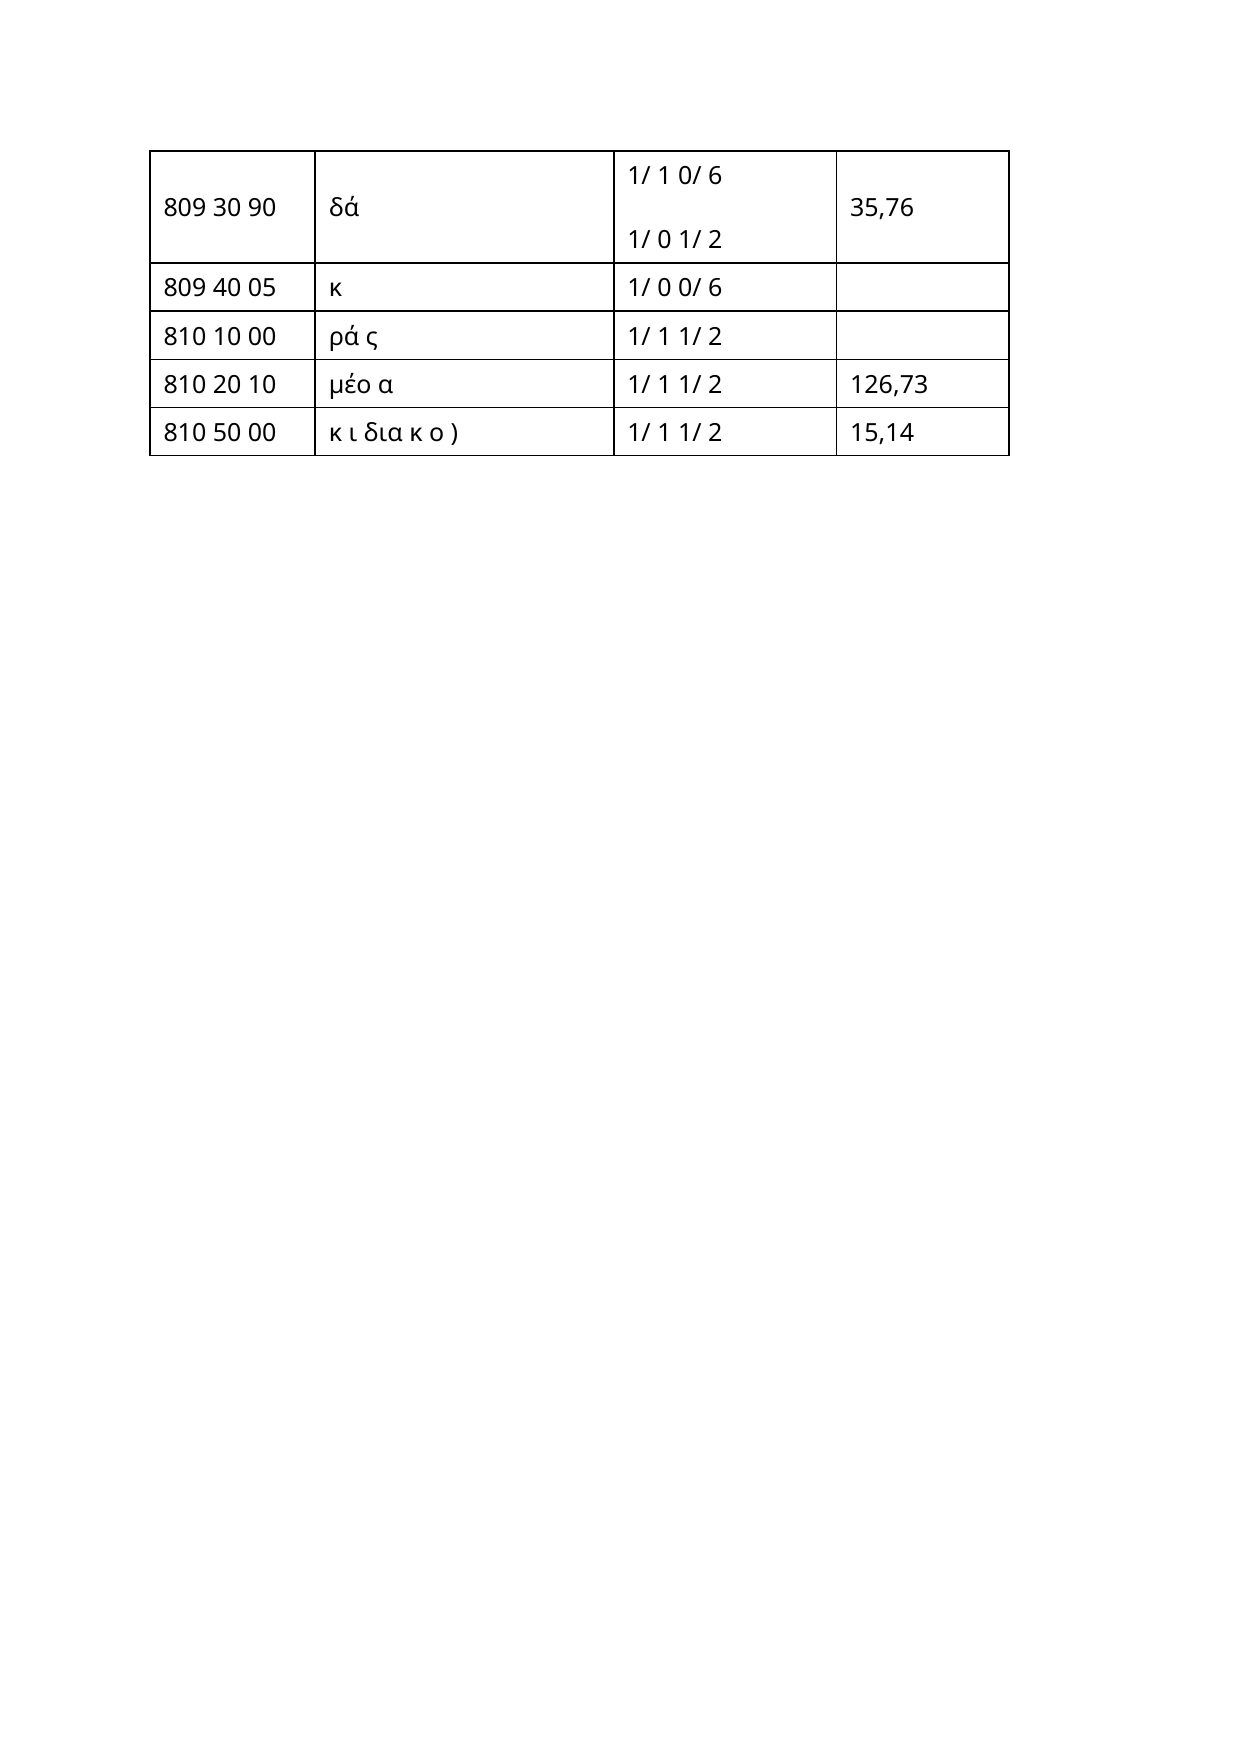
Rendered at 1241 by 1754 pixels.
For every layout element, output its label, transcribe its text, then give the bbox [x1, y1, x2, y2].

table_cell 1/ 1 1/ 2 [615, 312, 836, 358]
table_cell δά [316, 152, 613, 262]
table_cell 809 40 05 [151, 264, 314, 310]
table_cell [837, 264, 1008, 310]
table_cell 15,14 [837, 408, 1008, 455]
table_cell 1/ 1 1/ 2 [615, 360, 836, 407]
table_cell 810 50 00 [151, 408, 314, 455]
table_cell [837, 312, 1008, 358]
table_cell 35,76 [837, 152, 1008, 262]
table_cell κ [316, 264, 613, 310]
table_cell 1/ 1 0/ 6 1/ 0 1/ 2 [615, 152, 836, 262]
table_cell 1/ 1 1/ 2 [615, 408, 836, 455]
table_cell 1/ 0 0/ 6 [615, 264, 836, 310]
table_cell 810 10 00 [151, 312, 314, 358]
table_cell κ ι δια κ ο ) [316, 408, 613, 455]
table_cell 810 20 10 [151, 360, 314, 407]
table_cell ρά ς [316, 312, 613, 358]
table_cell μέο α [316, 360, 613, 407]
table_cell 126,73 [837, 360, 1008, 407]
table_cell 809 30 90 [151, 152, 314, 262]
